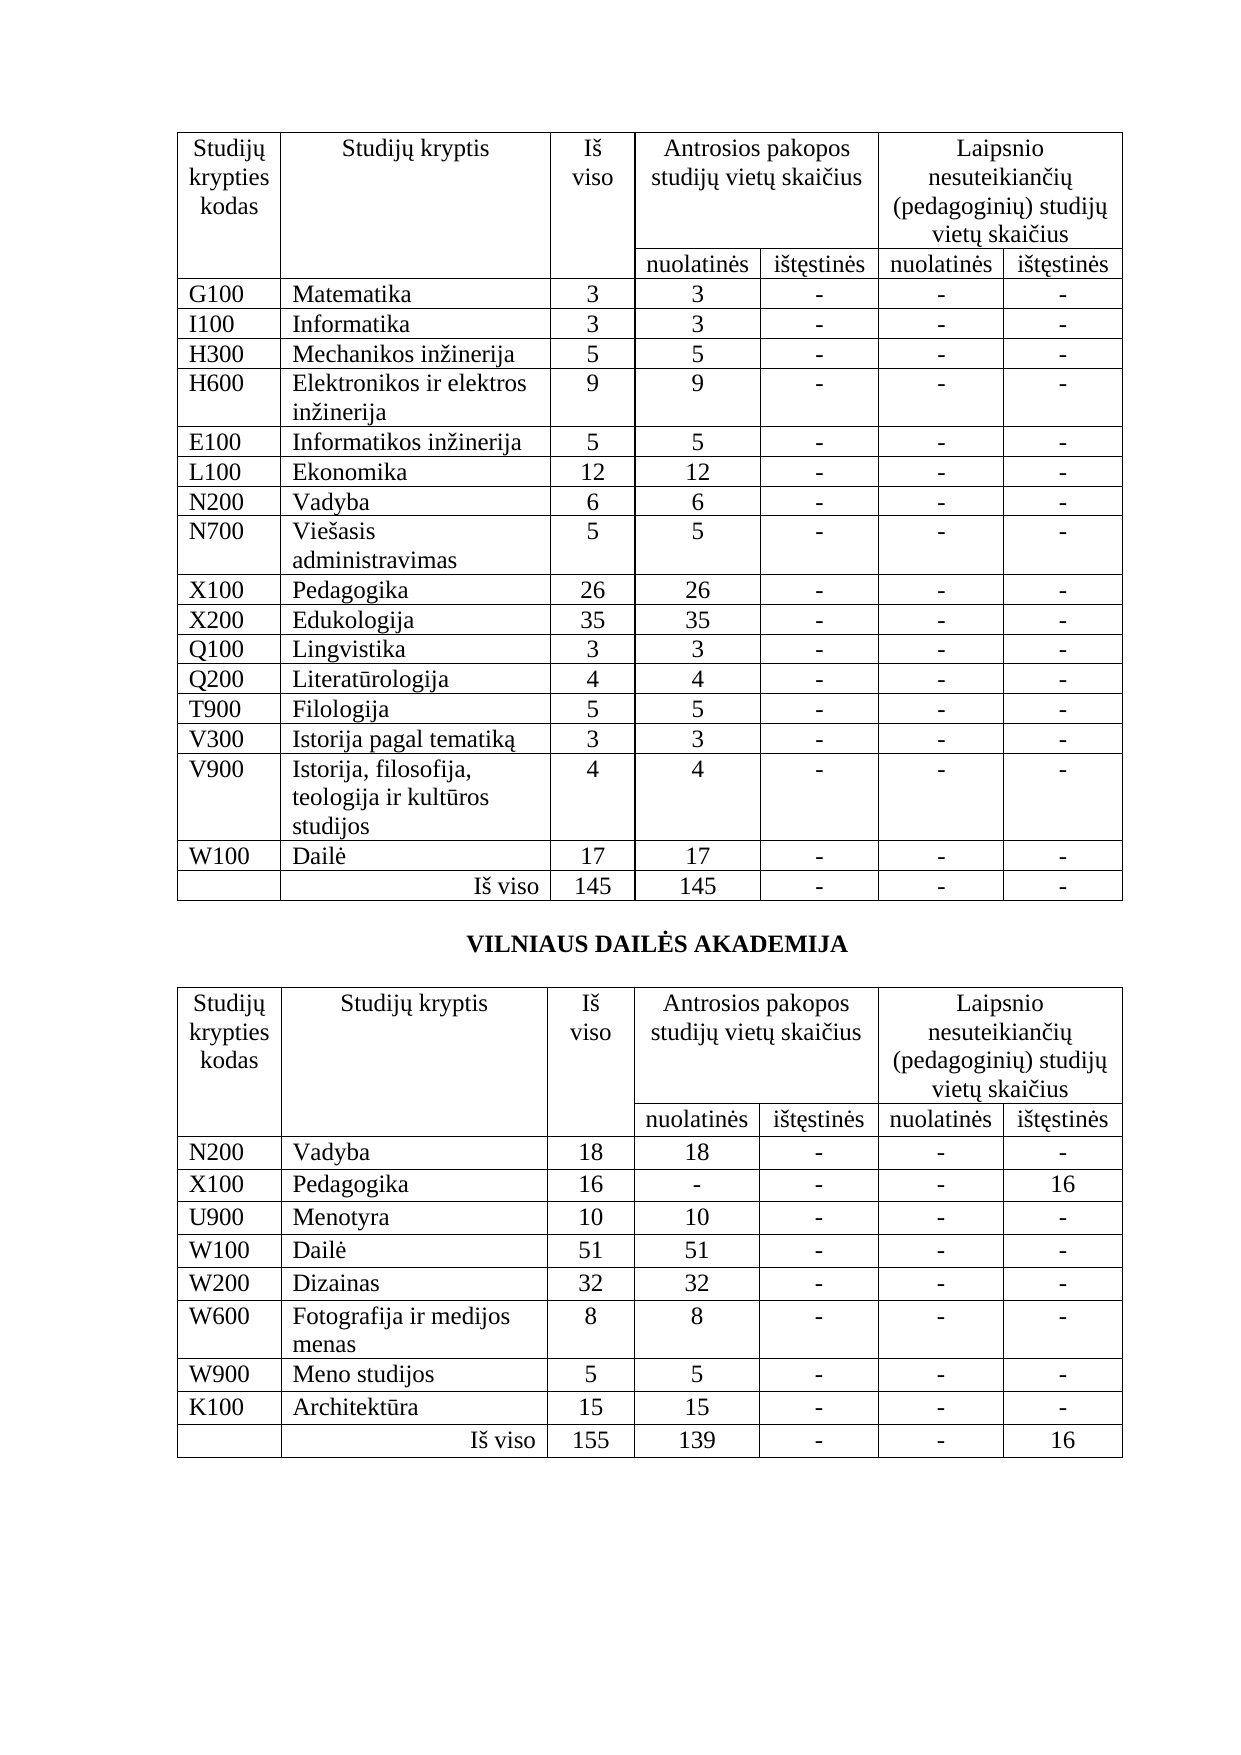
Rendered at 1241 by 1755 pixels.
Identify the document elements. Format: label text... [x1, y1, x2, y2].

table_cell 26 [551, 575, 634, 604]
table_cell Edukologija [281, 605, 550, 633]
table_cell - [879, 516, 1003, 574]
table_cell - [879, 841, 1003, 870]
table_cell nuolatinės [635, 1104, 759, 1136]
table_cell 5 [551, 516, 634, 574]
table_cell - [761, 635, 878, 663]
table_cell - [761, 339, 878, 367]
table_cell - [761, 871, 878, 899]
table_cell 9 [551, 369, 634, 426]
table_cell N200 [178, 487, 280, 515]
table_cell - [1004, 575, 1122, 604]
table_cell - [879, 279, 1003, 308]
table_cell - [761, 487, 878, 515]
table_cell G100 [178, 279, 280, 308]
table_header Antrosios pakopos studijų vietų skaičius [636, 133, 878, 248]
table_cell - [879, 1425, 1003, 1457]
table_cell - [761, 516, 878, 574]
table_cell - [1004, 279, 1122, 308]
table_header Iš viso [548, 988, 634, 1136]
table_header Studijų krypties kodas [178, 988, 281, 1136]
table_cell - [1004, 1137, 1122, 1168]
table_cell Elektronikos ir elektros inžinerija [281, 369, 550, 426]
table_cell 139 [635, 1425, 759, 1457]
table_cell Pedagogika [282, 1170, 547, 1201]
table_cell 8 [635, 1301, 759, 1358]
table_cell - [1004, 1359, 1122, 1391]
table_cell 18 [635, 1137, 759, 1168]
table_cell Vadyba [282, 1137, 547, 1168]
table_cell - [879, 754, 1003, 840]
table_cell 8 [548, 1301, 634, 1358]
table_cell V900 [178, 754, 280, 840]
table_cell 32 [635, 1268, 759, 1300]
table_cell ištęstinės [1004, 1104, 1122, 1136]
table_cell - [1004, 694, 1122, 723]
table_cell 5 [636, 516, 760, 574]
table_cell 3 [551, 309, 634, 338]
table_cell - [761, 427, 878, 456]
table_cell 18 [548, 1137, 634, 1168]
table_cell 6 [551, 487, 634, 515]
table_cell - [761, 724, 878, 753]
table_cell X100 [178, 575, 280, 604]
table_cell 16 [548, 1170, 634, 1201]
table_cell - [760, 1137, 878, 1168]
table_cell 5 [636, 694, 760, 723]
table_cell N700 [178, 516, 280, 574]
table_header Iš viso [551, 133, 634, 278]
table_cell - [635, 1170, 759, 1201]
table_cell nuolatinės [879, 1104, 1003, 1136]
text VILNIAUS DAILĖS AKADEMIJA [177, 929, 1137, 958]
table_cell 3 [636, 724, 760, 753]
table_cell 17 [551, 841, 634, 870]
table_cell 16 [1004, 1170, 1122, 1201]
table_cell - [761, 309, 878, 338]
table_cell 4 [636, 664, 760, 693]
table_cell 4 [636, 754, 760, 840]
table_cell - [760, 1170, 878, 1201]
table_cell K100 [178, 1392, 281, 1424]
table_header Studijų kryptis [281, 133, 550, 278]
table_cell Menotyra [282, 1202, 547, 1234]
table_cell 5 [636, 427, 760, 456]
table_cell T900 [178, 694, 280, 723]
table_cell 145 [636, 871, 760, 899]
table_cell - [761, 369, 878, 426]
table_cell 5 [548, 1359, 634, 1391]
table_cell - [879, 1392, 1003, 1424]
table_cell 6 [636, 487, 760, 515]
table_cell - [1004, 516, 1122, 574]
table_cell 15 [635, 1392, 759, 1424]
table_cell - [761, 279, 878, 308]
table_cell - [760, 1268, 878, 1300]
table_header Studijų krypties kodas [178, 133, 280, 278]
table_cell Q200 [178, 664, 280, 693]
table_cell - [879, 724, 1003, 753]
table_cell L100 [178, 457, 280, 486]
table_cell 145 [551, 871, 634, 899]
table_cell - [1004, 487, 1122, 515]
table_cell - [879, 369, 1003, 426]
table_cell Iš viso [282, 1425, 547, 1457]
table_header Laipsnio nesuteikiančių (pedagoginių) studijų vietų skaičius [879, 988, 1122, 1103]
table_cell 3 [551, 724, 634, 753]
table_cell - [879, 605, 1003, 633]
table_cell ištęstinės [760, 1104, 878, 1136]
table_cell - [761, 605, 878, 633]
table_cell - [879, 575, 1003, 604]
table_cell - [879, 1235, 1003, 1267]
table_cell - [761, 664, 878, 693]
table_cell 5 [635, 1359, 759, 1391]
table_cell - [1004, 1268, 1122, 1300]
table_cell Informatikos inžinerija [281, 427, 550, 456]
table_cell - [1004, 369, 1122, 426]
table_cell W100 [178, 1235, 281, 1267]
table_cell 4 [551, 754, 634, 840]
table_cell - [879, 1170, 1003, 1201]
table_cell - [761, 841, 878, 870]
table_cell nuolatinės [636, 249, 760, 278]
table_cell - [879, 694, 1003, 723]
table_cell N200 [178, 1137, 281, 1168]
table_cell X200 [178, 605, 280, 633]
table_cell - [761, 694, 878, 723]
table_cell - [879, 427, 1003, 456]
table_cell - [760, 1202, 878, 1234]
table_cell - [760, 1425, 878, 1457]
table_cell Matematika [281, 279, 550, 308]
table_cell ištęstinės [1004, 249, 1122, 278]
table_cell 3 [551, 279, 634, 308]
table_cell - [1004, 1392, 1122, 1424]
table_cell 32 [548, 1268, 634, 1300]
table_cell H600 [178, 369, 280, 426]
table_cell 3 [636, 635, 760, 663]
table_cell Ekonomika [281, 457, 550, 486]
table_cell Vadyba [281, 487, 550, 515]
table_cell 5 [551, 427, 634, 456]
table_cell 10 [635, 1202, 759, 1234]
table_cell Viešasis administravimas [281, 516, 550, 574]
table_cell - [761, 575, 878, 604]
table_cell Istorija pagal tematiką [281, 724, 550, 753]
table_cell Mechanikos inžinerija [281, 339, 550, 367]
table_cell 35 [551, 605, 634, 633]
table_cell - [761, 754, 878, 840]
table_cell - [879, 1301, 1003, 1358]
table_cell 17 [636, 841, 760, 870]
table_cell 16 [1004, 1425, 1122, 1457]
table_cell 155 [548, 1425, 634, 1457]
table_cell - [760, 1235, 878, 1267]
table_cell 10 [548, 1202, 634, 1234]
table_cell - [879, 871, 1003, 899]
table_cell - [1004, 605, 1122, 633]
table_cell 26 [636, 575, 760, 604]
table_cell Lingvistika [281, 635, 550, 663]
table_cell W600 [178, 1301, 281, 1358]
table_cell [178, 1425, 281, 1457]
table_cell Pedagogika [281, 575, 550, 604]
table_cell - [879, 1202, 1003, 1234]
table_cell 3 [551, 635, 634, 663]
table_cell - [1004, 1235, 1122, 1267]
table_cell - [879, 1359, 1003, 1391]
table_cell X100 [178, 1170, 281, 1201]
table_cell I100 [178, 309, 280, 338]
table_cell - [1004, 309, 1122, 338]
table_cell - [879, 1137, 1003, 1168]
table_cell nuolatinės [879, 249, 1003, 278]
table_cell - [1004, 754, 1122, 840]
table_cell 9 [636, 369, 760, 426]
table_cell - [1004, 427, 1122, 456]
table_cell 5 [551, 339, 634, 367]
table_cell 51 [548, 1235, 634, 1267]
table_cell 12 [551, 457, 634, 486]
table_cell - [879, 457, 1003, 486]
table_cell ištęstinės [761, 249, 878, 278]
table_cell V300 [178, 724, 280, 753]
table_cell Filologija [281, 694, 550, 723]
table_cell - [1004, 1301, 1122, 1358]
table_cell - [761, 457, 878, 486]
table_header Laipsnio nesuteikiančių (pedagoginių) studijų vietų skaičius [879, 133, 1122, 248]
table_cell - [1004, 664, 1122, 693]
table_cell [178, 871, 280, 899]
table_header Studijų kryptis [282, 988, 547, 1136]
table_cell 5 [551, 694, 634, 723]
table_cell Dailė [281, 841, 550, 870]
table_cell 3 [636, 279, 760, 308]
table_cell Dailė [282, 1235, 547, 1267]
table_cell - [760, 1301, 878, 1358]
table_cell Q100 [178, 635, 280, 663]
table_cell - [1004, 841, 1122, 870]
table_cell - [1004, 457, 1122, 486]
table_cell Meno studijos [282, 1359, 547, 1391]
table_cell Literatūrologija [281, 664, 550, 693]
table_cell 12 [636, 457, 760, 486]
table_cell 51 [635, 1235, 759, 1267]
table_cell Architektūra [282, 1392, 547, 1424]
table_cell - [879, 487, 1003, 515]
table_cell - [1004, 871, 1122, 899]
table_header Antrosios pakopos studijų vietų skaičius [635, 988, 878, 1103]
table_cell 5 [636, 339, 760, 367]
table_cell Istorija, filosofija, teologija ir kultūros studijos [281, 754, 550, 840]
table_cell - [879, 664, 1003, 693]
table_cell W200 [178, 1268, 281, 1300]
table_cell Iš viso [281, 871, 550, 899]
table_cell 4 [551, 664, 634, 693]
table_cell U900 [178, 1202, 281, 1234]
table_cell W900 [178, 1359, 281, 1391]
table_cell 35 [636, 605, 760, 633]
table_cell - [1004, 724, 1122, 753]
table_cell - [760, 1392, 878, 1424]
table_cell - [879, 1268, 1003, 1300]
table_cell - [879, 309, 1003, 338]
table_cell - [1004, 635, 1122, 663]
table_cell Informatika [281, 309, 550, 338]
table_cell Fotografija ir medijos menas [282, 1301, 547, 1358]
table_cell Dizainas [282, 1268, 547, 1300]
table_cell - [760, 1359, 878, 1391]
table_cell - [879, 339, 1003, 367]
table_cell - [1004, 1202, 1122, 1234]
table_cell E100 [178, 427, 280, 456]
table_cell - [879, 635, 1003, 663]
table_cell W100 [178, 841, 280, 870]
table_cell - [1004, 339, 1122, 367]
table_cell 3 [636, 309, 760, 338]
table_cell H300 [178, 339, 280, 367]
table_cell 15 [548, 1392, 634, 1424]
